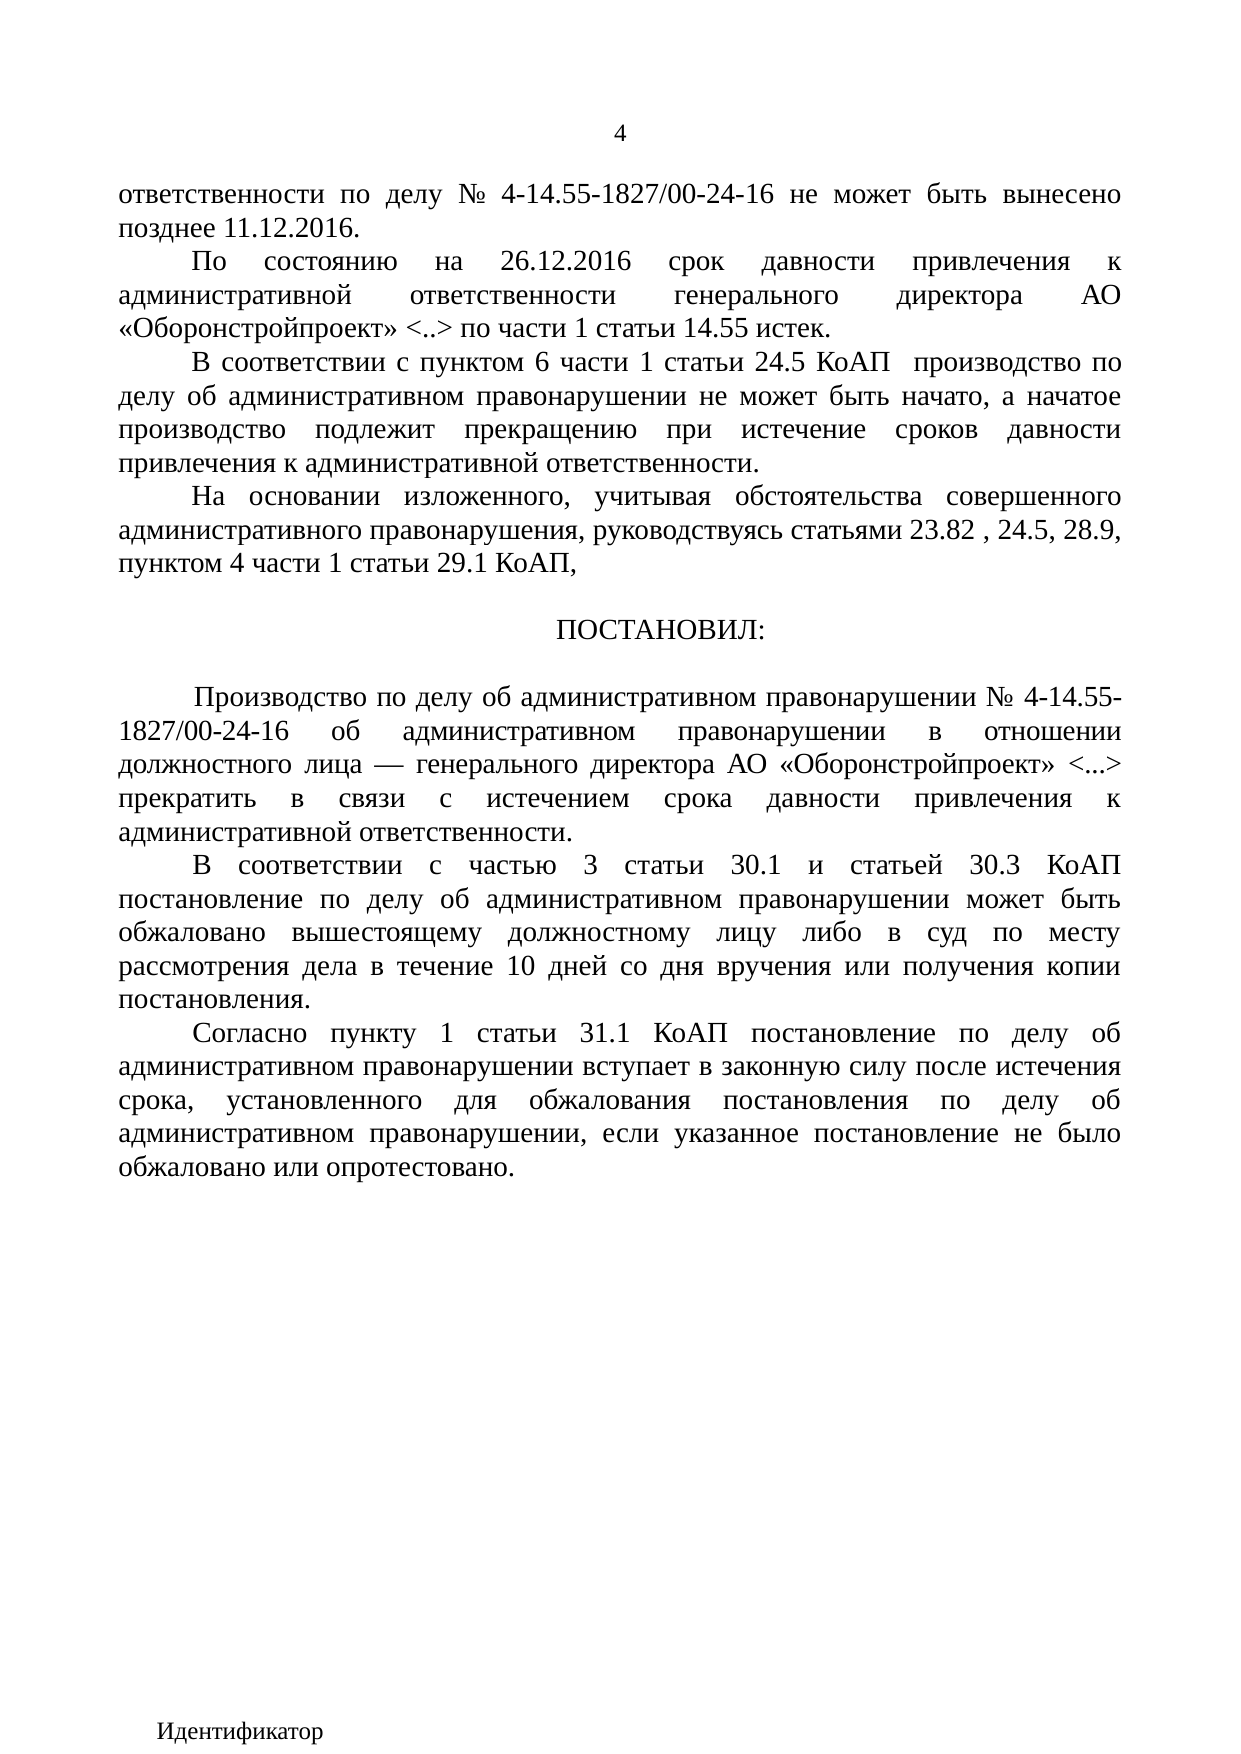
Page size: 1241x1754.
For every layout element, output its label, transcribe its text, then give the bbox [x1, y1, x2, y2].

text В соответствии с пунктом 6 части 1 статьи 24.5 КоАП производство по делу об административном правонарушении не может быть начато, а начатое производство подлежит прекращению при истечение сроков давности привлечения к административной ответственности. [118, 344, 1122, 478]
text ПОСТАНОВИЛ: [118, 612, 1122, 646]
text По состоянию на 26.12.2016 срок давности привлечения к административной ответственности генерального директора АО «Оборонстройпроект» <..> по части 1 статьи 14.55 истек. [118, 243, 1122, 344]
text Согласно пункту 1 статьи 31.1 КоАП постановление по делу об административном правонарушении вступает в законную силу после истечения срока, установленного для обжалования постановления по делу об административном правонарушении, если указанное постановление не было обжаловано или опротестовано. [118, 1015, 1122, 1183]
text ответственности по делу № 4-14.55-1827/00-24-16 не может быть вынесено позднее 11.12.2016. [118, 176, 1122, 243]
text На основании изложенного, учитывая обстоятельства совершенного административного правонарушения, руководствуясь статьями 23.82 , 24.5, 28.9, пунктом 4 части 1 статьи 29.1 КоАП, [118, 478, 1122, 579]
text В соответствии с частью 3 статьи 30.1 и статьей 30.3 КоАП постановление по делу об административном правонарушении может быть обжаловано вышестоящему должностному лицу либо в суд по месту рассмотрения дела в течение 10 дней со дня вручения или получения копии постановления. [118, 847, 1122, 1015]
text Производство по делу об административном правонарушении № 4-14.55-1827/00-24-16 об административном правонарушении в отношении должностного лица — генерального директора АО «Оборонстройпроект» <...> прекратить в связи с истечением срока давности привлечения к административной ответственности. [118, 679, 1122, 847]
